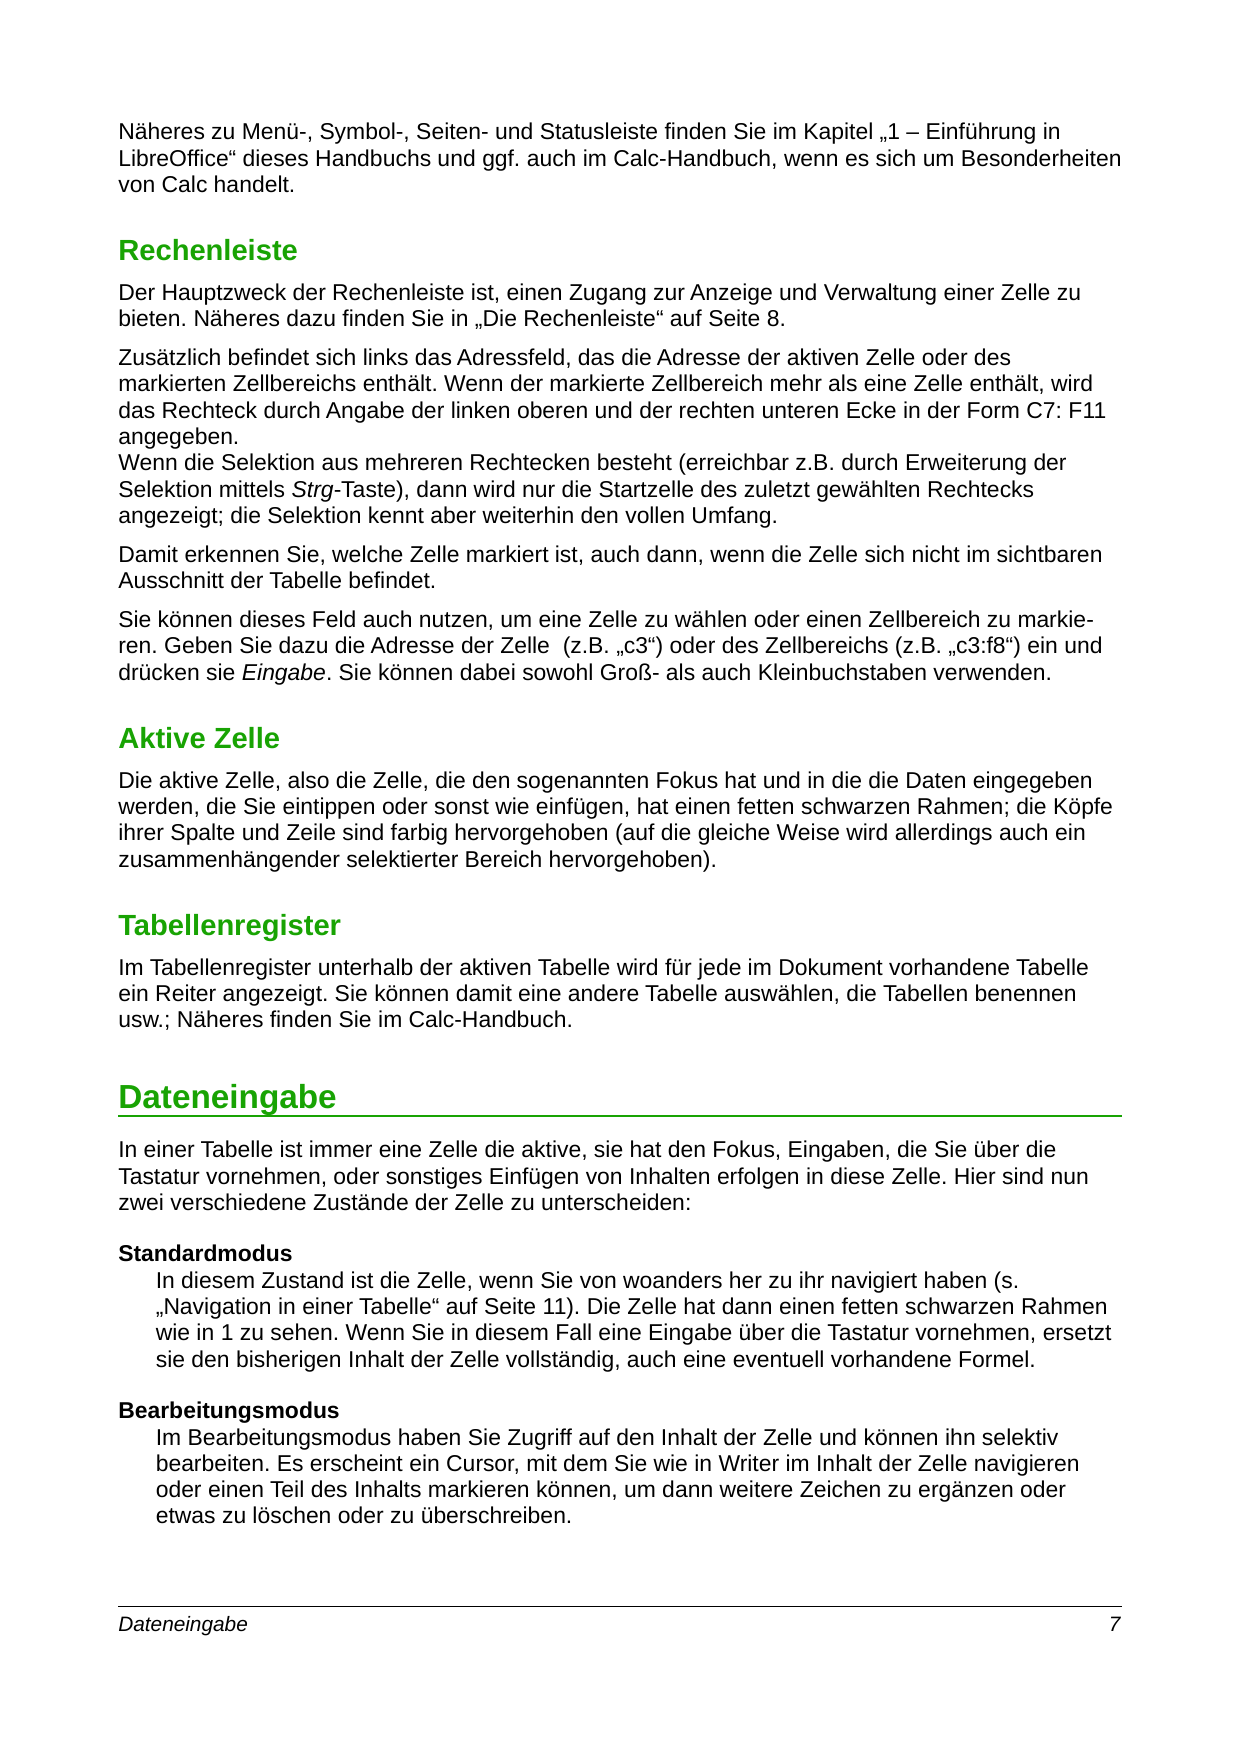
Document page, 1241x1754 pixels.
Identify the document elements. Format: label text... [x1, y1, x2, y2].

text Zusätzlich befindet sich links das Adressfeld, das die Adresse der aktiven Zelle oder des markierten Zellbereichs enthält. Wenn der markierte Zellbereich mehr als eine Zelle enthält, wird das Rechteck durch Angabe der linken oberen und der rechten unteren Ecke in der Form C7: F11 angegeben. Wenn die Selektion aus mehreren Rechtecken besteht (erreichbar z.B. durch Erweiterung der Selektion mittels Strg-Taste), dann wird nur die Startzelle des zuletzt gewählten Rechtecks angezeigt; die Selektion kennt aber weiterhin den vollen Umfang. [118, 344, 1122, 528]
subtitle Tabellenregister [118, 907, 1122, 941]
text Der Hauptzweck der Rechenleiste ist, einen Zugang zur Anzeige und Verwaltung einer Zelle zu bieten. Näheres dazu finden Sie in „Die Rechenleiste“ auf Seite 8. [118, 279, 1122, 331]
text Im Bearbeitungsmodus haben Sie Zugriff auf den Inhalt der Zelle und können ihn selektiv bearbeiten. Es erscheint ein Cursor, mit dem Sie wie in Writer im Inhalt der Zelle navigieren oder einen Teil des Inhalts markieren können, um dann weitere Zeichen zu ergänzen oder etwas zu löschen oder zu überschreiben. [156, 1423, 1122, 1529]
subtitle Aktive Zelle [118, 721, 1122, 754]
text Näheres zu Menü-, Symbol-, Seiten- und Statusleiste finden Sie im Kapitel „1 – Einführung in LibreOffice“ dieses Handbuchs und ggf. auch im Calc-Handbuch, wenn es sich um Besonderheiten von Calc handelt. [118, 118, 1122, 197]
text In diesem Zustand ist die Zelle, wenn Sie von woanders her zu ihr navigiert haben (s. „Navigation in einer Tabelle“ auf Seite 11). Die Zelle hat dann einen fetten schwarzen Rahmen wie in Abbildung 1 zu sehen. Wenn Sie in diesem Fall eine Eingabe über die Tastatur vornehmen, ersetzt sie den bisherigen Inhalt der Zelle vollständig, auch eine eventuell vorhandene Formel. [156, 1267, 1122, 1372]
text Damit erkennen Sie, welche Zelle markiert ist, auch dann, wenn die Zelle sich nicht im sichtbaren Ausschnitt der Tabelle befindet. [118, 541, 1122, 593]
text In einer Tabelle ist immer eine Zelle die aktive, sie hat den Fokus, Eingaben, die Sie über die Tastatur vornehmen, oder sonstiges Einfügen von Inhalten erfolgen in diese Zelle. Hier sind nun zwei verschiedene Zustände der Zelle zu unterscheiden: [118, 1136, 1122, 1215]
list Bearbeitungsmodus [118, 1397, 1122, 1423]
subtitle Rechenleiste [118, 233, 1122, 266]
text Die aktive Zelle, also die Zelle, die den sogenannten Fokus hat und in die die Daten eingegeben werden, die Sie eintippen oder sonst wie einfügen, hat einen fetten schwarzen Rahmen; die Köpfe ihrer Spalte und Zeile sind farbig hervorgehoben (auf die gleiche Weise wird allerdings auch ein zusammenhängender selektierter Bereich hervorgehoben). [118, 767, 1122, 872]
text Sie können dieses Feld auch nutzen, um eine Zelle zu wählen oder einen Zellbereich zu markie­ren. Geben Sie dazu die Adresse der Zelle (z.B. „c3“) oder des Zellbereichs (z.B. „c3:f8“) ein und drücken sie Eingabe. Sie können dabei sowohl Groß- als auch Kleinbuchstaben verwenden. [118, 606, 1122, 685]
list Standardmodus [118, 1240, 1122, 1267]
text Im Tabellenregister unterhalb der aktiven Tabelle wird für jede im Dokument vorhandene Tabelle ein Reiter angezeigt. Sie können damit eine andere Tabelle auswählen, die Tabellen benennen usw.; Näheres finden Sie im Calc-Handbuch. [118, 953, 1122, 1032]
subtitle Dateneingabe [118, 1077, 1122, 1115]
